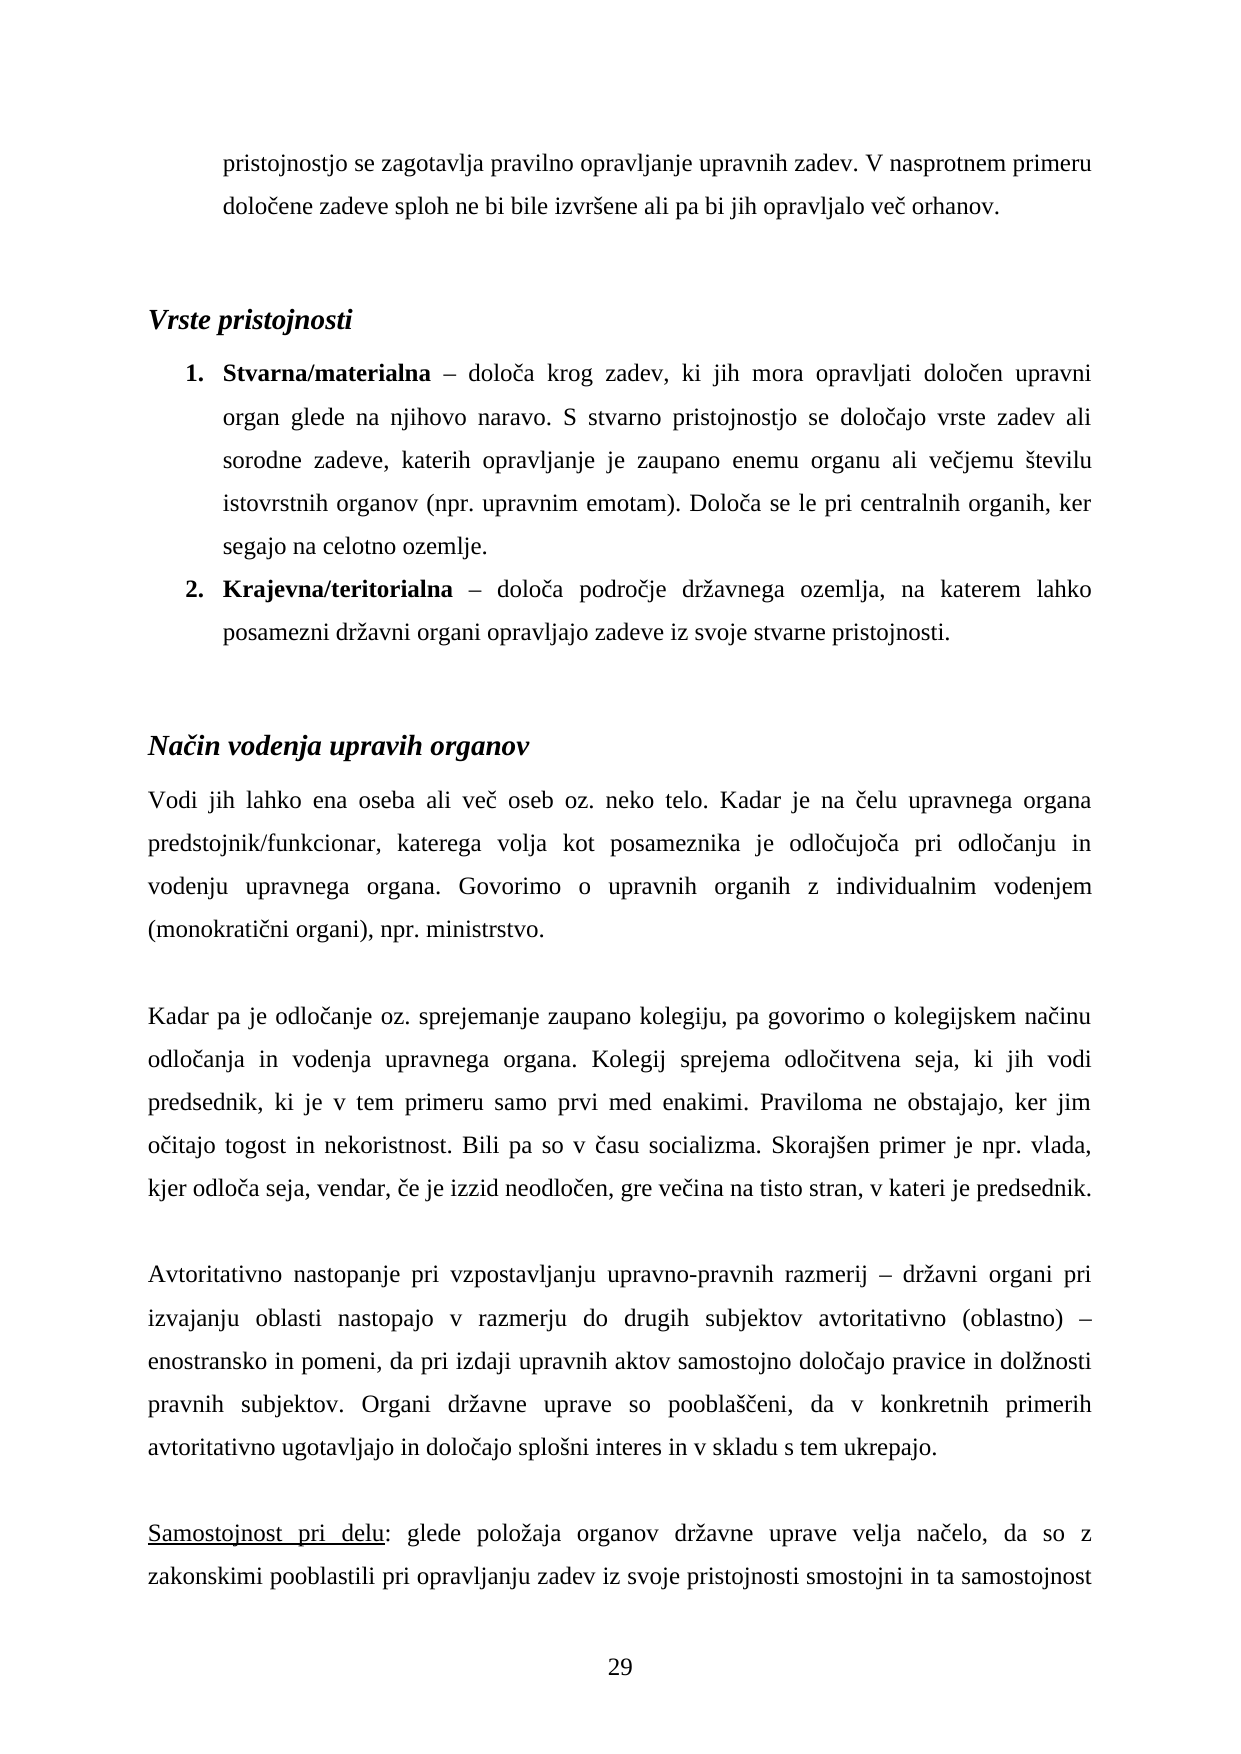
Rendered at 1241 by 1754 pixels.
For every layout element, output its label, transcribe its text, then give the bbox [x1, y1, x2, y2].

subtitle Vrste pristojnosti [148, 302, 1093, 336]
text Vodi jih lahko ena oseba ali več oseb oz. neko telo. Kadar je na čelu upravnega organa predstojnik/funkcionar, katerega volja kot posameznika je odločujoča pri odločanju in vodenju upravnega organa. Govorimo o upravnih organih z individualnim vodenjem (monokratični organi), npr. ministrstvo. [148, 785, 1093, 943]
subtitle Način vodenja upravih organov [148, 728, 1093, 762]
list Stvarna/materialna – določa krog zadev, ki jih mora opravljati določen upravni organ glede na njihovo naravo. S stvarno pristojnostjo se določajo vrste zadev ali sorodne zadeve, katerih opravljanje je zaupano enemu organu ali večjemu številu istovrstnih organov (npr. upravnim emotam). Določa se le pri centralnih organih, ker segajo na celotno ozemlje. [185, 358, 1093, 560]
text Samostojnost pri delu: glede položaja organov državne uprave velja načelo, da so z zakonskimi pooblastili pri opravljanju zadev iz svoje pristojnosti smostojni in ta samostojnost [148, 1518, 1093, 1590]
text Avtoritativno nastopanje pri vzpostavljanju upravno-pravnih razmerij – državni organi pri izvajanju oblasti nastopajo v razmerju do drugih subjektov avtoritativno (oblastno) – enostransko in pomeni, da pri izdaji upravnih aktov samostojno določajo pravice in dolžnosti pravnih subjektov. Organi državne uprave so pooblaščeni, da v konkretnih primerih avtoritativno ugotavljajo in določajo splošni interes in v skladu s tem ukrepajo. [148, 1259, 1093, 1461]
list pristojnostjo se zagotavlja pravilno opravljanje upravnih zadev. V nasprotnem primeru določene zadeve sploh ne bi bile izvršene ali pa bi jih opravljalo več orhanov. [185, 148, 1093, 219]
list Krajevna/teritorialna – določa področje državnega ozemlja, na katerem lahko posamezni državni organi opravljajo zadeve iz svoje stvarne pristojnosti. [185, 574, 1093, 646]
text Kadar pa je odločanje oz. sprejemanje zaupano kolegiju, pa govorimo o kolegijskem načinu odločanja in vodenja upravnega organa. Kolegij sprejema odločitvena seja, ki jih vodi predsednik, ki je v tem primeru samo prvi med enakimi. Praviloma ne obstajajo, ker jim očitajo togost in nekoristnost. Bili pa so v času socializma. Skorajšen primer je npr. vlada, kjer odloča seja, vendar, če je izzid neodločen, gre večina na tisto stran, v kateri je predsednik. [148, 1001, 1093, 1202]
